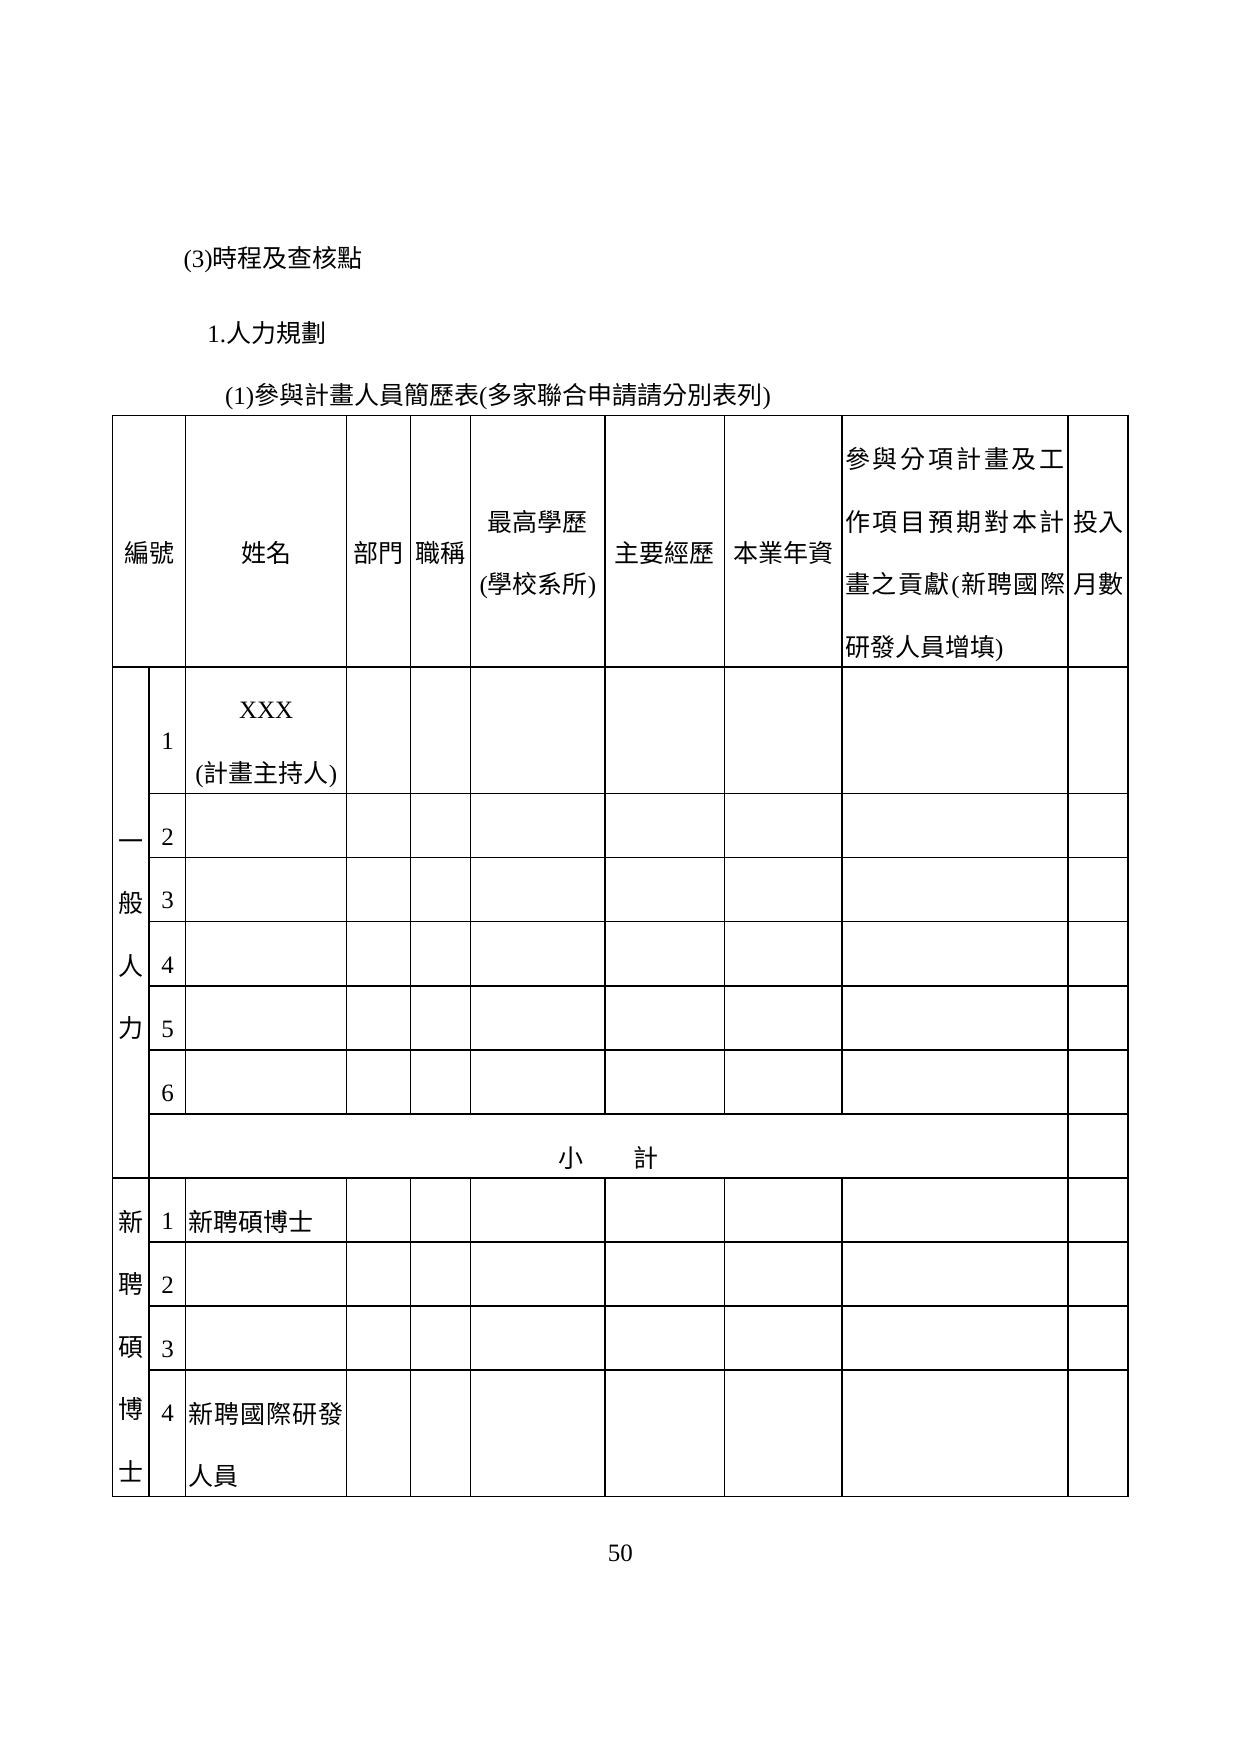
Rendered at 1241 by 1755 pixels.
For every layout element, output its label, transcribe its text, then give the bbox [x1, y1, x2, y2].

table_cell 3 [150, 858, 185, 921]
table_cell [186, 922, 346, 985]
table_cell [606, 858, 724, 921]
table_cell [606, 668, 724, 793]
table_cell [1069, 794, 1127, 857]
table_cell [411, 922, 470, 985]
table_cell [471, 987, 604, 1049]
list 參與計畫人員簡歷表(多家聯合申請請分別表列) [225, 352, 1128, 414]
table_cell [471, 1243, 604, 1305]
table_cell 5 [150, 987, 185, 1049]
table_header 參與分項計畫及工作項目預期對本計畫之貢獻(新聘國際研發人員增填) [843, 416, 1067, 666]
table_cell [725, 1243, 841, 1305]
table_cell [1069, 1051, 1127, 1113]
table_cell [411, 858, 470, 921]
table_cell [471, 1307, 604, 1369]
table_cell 一般人力 [113, 668, 148, 1177]
table_cell [186, 1051, 346, 1113]
table_cell [471, 858, 604, 921]
table_cell [186, 1307, 346, 1369]
table_cell [843, 1307, 1067, 1369]
table_cell [606, 1371, 724, 1496]
table_cell [1069, 668, 1127, 793]
table_cell [347, 1371, 410, 1496]
table_cell [1069, 922, 1127, 985]
table_cell [606, 1243, 724, 1305]
table_cell [843, 1371, 1067, 1496]
table_cell 2 [150, 794, 185, 857]
table_cell [1069, 1179, 1127, 1241]
table_cell [843, 1179, 1067, 1241]
list 時程及查核點 [183, 214, 1128, 277]
table_cell [606, 794, 724, 857]
table_header 主要經歷 [606, 416, 724, 666]
table_cell [1069, 1307, 1127, 1369]
table_cell [1069, 1115, 1127, 1177]
table_cell [1069, 987, 1127, 1049]
table_cell [606, 987, 724, 1049]
table_cell [843, 1243, 1067, 1305]
table_cell [471, 1051, 604, 1113]
table_cell [843, 987, 1067, 1049]
table_cell 新聘碩博士 [186, 1179, 346, 1241]
table_cell [471, 922, 604, 985]
table_cell [725, 794, 841, 857]
table_cell [347, 1243, 410, 1305]
table_cell [186, 987, 346, 1049]
table_cell [843, 794, 1067, 857]
table_cell [411, 1371, 470, 1496]
table_cell [347, 794, 410, 857]
table_cell [606, 922, 724, 985]
table_cell [725, 1371, 841, 1496]
table_cell 新聘國際研發人員 [186, 1371, 346, 1496]
table_cell 4 [150, 1371, 185, 1496]
table_cell [347, 987, 410, 1049]
table_cell [347, 668, 410, 793]
table_cell 2 [150, 1243, 185, 1305]
table_cell [471, 794, 604, 857]
table_cell 4 [150, 922, 185, 985]
table_cell [347, 858, 410, 921]
table_cell 1 [150, 1179, 185, 1241]
table_cell 6 [150, 1051, 185, 1113]
table_header 本業年資 [725, 416, 841, 666]
table_cell [606, 1179, 724, 1241]
table_cell [725, 1051, 841, 1113]
table_header 最高學歷 (學校系所) [471, 416, 604, 666]
table_cell [606, 1051, 724, 1113]
table_cell [411, 1051, 470, 1113]
table_cell 3 [150, 1307, 185, 1369]
table_cell [347, 1179, 410, 1241]
table_cell [411, 668, 470, 793]
list 人力規劃 [207, 289, 1128, 352]
table_header 編號 [113, 416, 185, 666]
table_cell [186, 858, 346, 921]
table_cell [411, 1243, 470, 1305]
table_cell [725, 668, 841, 793]
table_cell [411, 987, 470, 1049]
table_header 部門 [347, 416, 410, 666]
table_cell XXX (計畫主持人) [186, 668, 346, 793]
table_cell 小 計 [150, 1115, 1067, 1177]
table_cell [843, 668, 1067, 793]
table_cell [347, 1307, 410, 1369]
table_cell [1069, 1371, 1127, 1496]
table_cell [843, 922, 1067, 985]
table_cell [725, 987, 841, 1049]
table_cell [725, 922, 841, 985]
table_cell [411, 1307, 470, 1369]
table_cell [411, 794, 470, 857]
table_cell [471, 1179, 604, 1241]
table_cell [186, 1243, 346, 1305]
table_cell [843, 858, 1067, 921]
table_header 職稱 [411, 416, 470, 666]
table_cell [186, 794, 346, 857]
table_cell [843, 1051, 1067, 1113]
table_cell [471, 668, 604, 793]
table_cell [1069, 1243, 1127, 1305]
table_cell 新聘碩博士、國際研發人力 [113, 1179, 148, 1496]
table_cell [606, 1307, 724, 1369]
table_cell [725, 858, 841, 921]
table_cell [725, 1179, 841, 1241]
table_header 姓名 [186, 416, 346, 666]
table_header 投入 月數 [1069, 416, 1127, 666]
table_cell [411, 1179, 470, 1241]
table_cell [1069, 858, 1127, 921]
table_cell [347, 922, 410, 985]
table_cell [347, 1051, 410, 1113]
table_cell [471, 1371, 604, 1496]
table_cell 1 [150, 668, 185, 793]
table_cell [725, 1307, 841, 1369]
